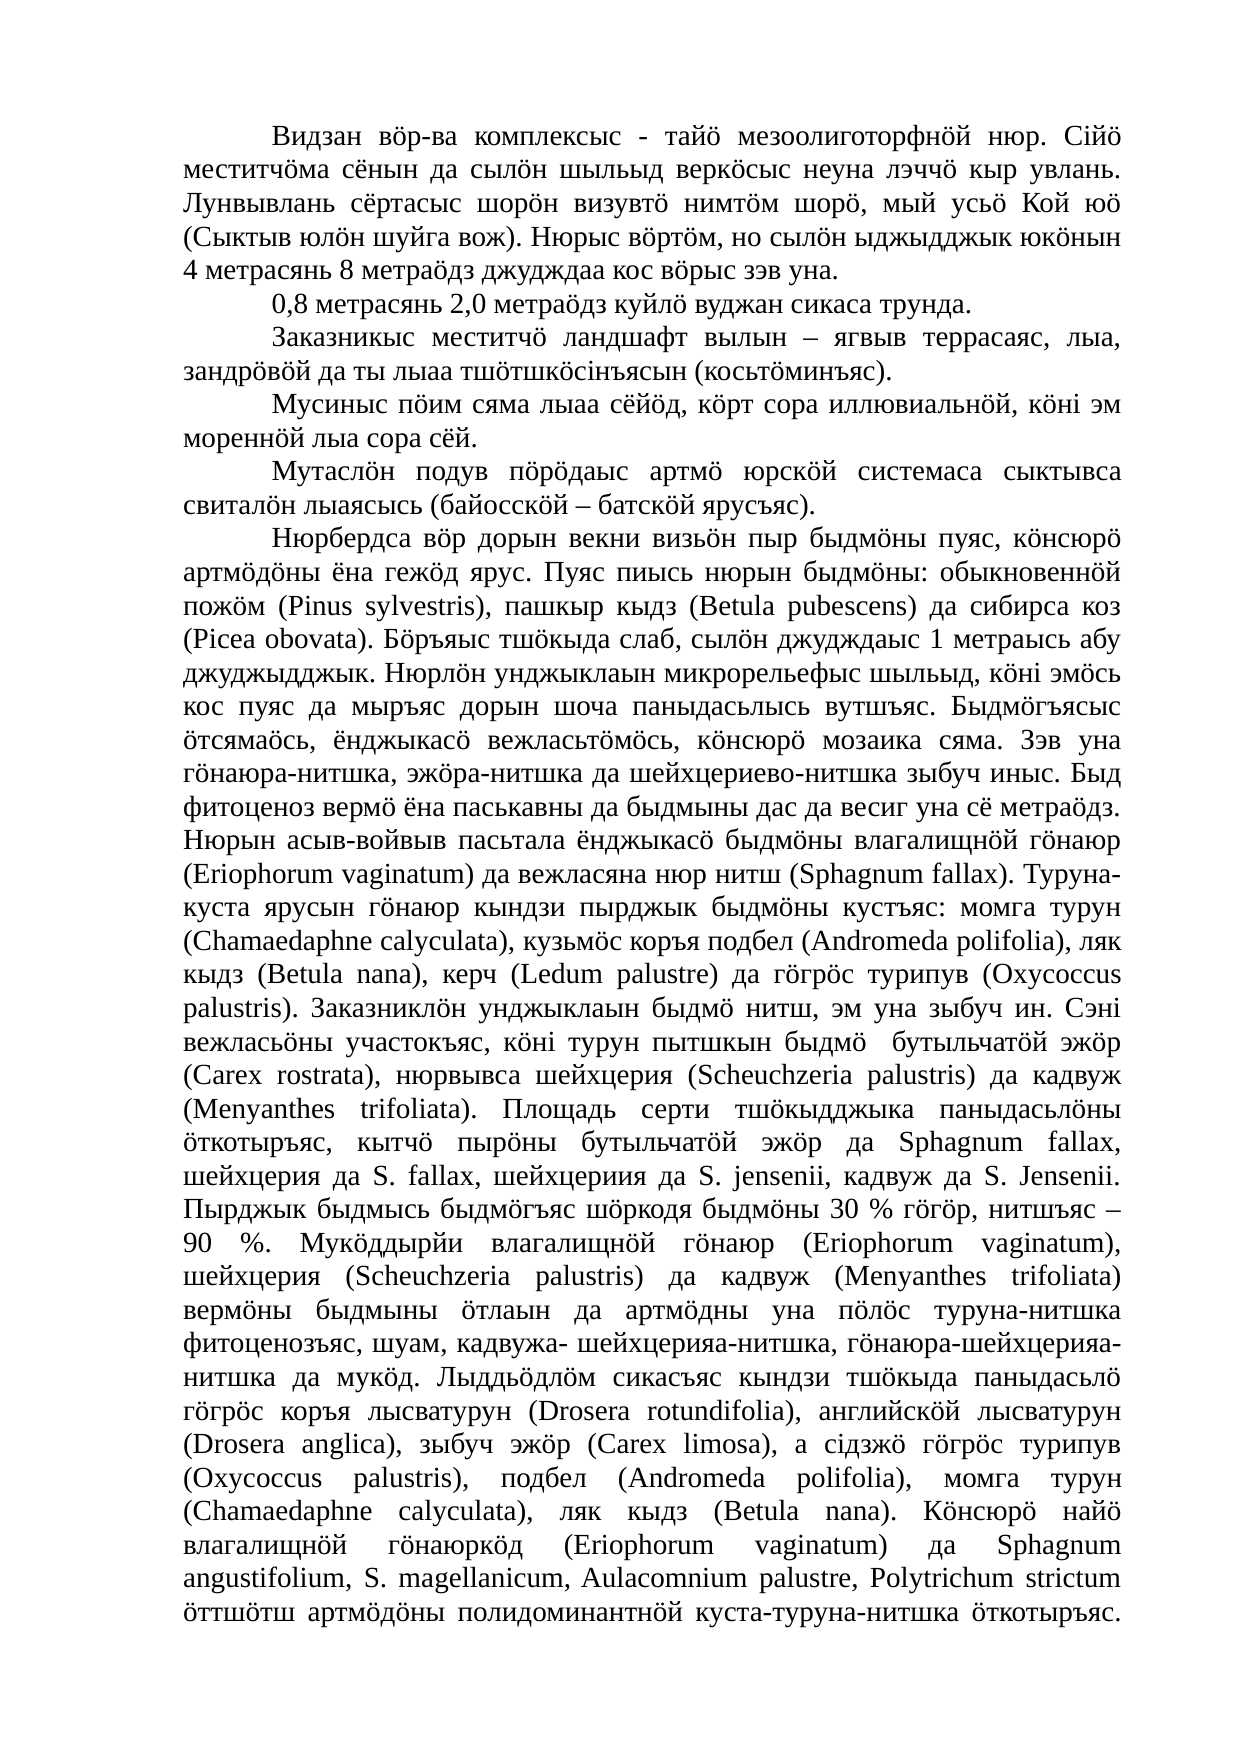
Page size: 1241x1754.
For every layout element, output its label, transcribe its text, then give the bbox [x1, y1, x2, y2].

text Видзан вӧр-ва комплексыс - тайӧ мезоолиготорфнӧй нюр. Сійӧ меститчӧма сёнын да сылӧн шыльыд веркӧсыс неуна лэччӧ кыр увлань. Лунвывлань сёртасыс шорӧн визувтӧ нимтӧм шорӧ, мый усьӧ Кой юӧ (Сыктыв юлӧн шуйга вож). Нюрыс вӧртӧм, но сылӧн ыджыдджык юкӧнын 4 метрасянь 8 метраӧдз джудждаа кос вӧрыс зэв уна. [183, 118, 1122, 286]
text Мутаслӧн подув пӧрӧдаыс артмӧ юрскӧй системаса сыктывса свиталӧн лыаясысь (байосскӧй – батскӧй ярусъяс). [183, 453, 1122, 521]
text Заказникыс меститчӧ ландшафт вылын – ягвыв террасаяс, лыа, зандрӧвӧй да ты лыаа тшӧтшкӧсінъясын (косьтӧминъяс). [183, 319, 1122, 386]
text Нюрбердса вӧр дорын векни визьӧн пыр быдмӧны пуяс, кӧнсюрӧ артмӧдӧны ёна гежӧд ярус. Пуяс пиысь нюрын быдмӧны: обыкновеннӧй пожӧм (Pіnus sylvestrіs), пашкыр кыдз (Betula pubescens) да сибирса коз (Pіcea obovata). Бӧръяыс тшӧкыда слаб, сылӧн джудждаыс 1 метраысь абу джуджыдджык. Нюрлӧн унджыклаын микрорельефыс шыльыд, кӧні эмӧсь кос пуяс да мыръяс дорын шоча паныдасьлысь вутшъяс. Быдмӧгъясыс ӧтсямаӧсь, ёнджыкасӧ вежласьтӧмӧсь, кӧнсюрӧ мозаика сяма. Зэв уна гӧнаюра-нитшка, эжӧра-нитшка да шейхцериево-нитшка зыбуч иныс. Быд фитоценоз вермӧ ёна паськавны да быдмыны дас да весиг уна сё метраӧдз. Нюрын асыв-войвыв пасьтала ёнджыкасӧ быдмӧны влагалищнӧй гӧнаюр (Erіophorum vagіnatum) да вежласяна нюр нитш (Sphagnum fallax). Туруна-куста ярусын гӧнаюр кындзи пырджык быдмӧны кустъяс: момга турун (Chamaedaphne calyculata), кузьмӧс коръя подбел (Andromeda polіfolіa), ляк кыдз (Betula nana), керч (Ledum palustre) да гӧгрӧс турипув (Oxycoccus palustrіs). Заказниклӧн унджыклаын быдмӧ нитш, эм уна зыбуч ин. Сэні вежласьӧны участокъяс, кӧні турун пытшкын быдмӧ бутыльчатӧй эжӧр (Carex rostrata), нюрвывса шейхцерия (Scheuchzerіa palustrіs) да кадвуж (Menyanthes trіfolіata). Площадь серти тшӧкыдджыка паныдасьлӧны ӧткотыръяс, кытчӧ пырӧны бутыльчатӧй эжӧр да Sphagnum fallax, шейхцерия да S. fallax, шейхцериия да S. jensenіі, кадвуж да S. Jensenіі. Пырджык быдмысь быдмӧгъяс шӧркодя быдмӧны 30 % гӧгӧр, нитшъяс – 90 %. Мукӧддырйи влагалищнӧй гӧнаюр (Erіophorum vagіnatum), шейхцерия (Scheuchzerіa palustrіs) да кадвуж (Menyanthes trіfolіata) вермӧны быдмыны ӧтлаын да артмӧдны уна пӧлӧс туруна-нитшка фитоценозъяс, шуам, кадвужа- шейхцерияа-нитшка, гӧнаюра-шейхцерияа-нитшка да мукӧд. Лыддьӧдлӧм сикасъяс кындзи тшӧкыда паныдасьлӧ гӧгрӧс коръя лысватурун (Drosera rotundіfolіa), английскӧй лысватурун (Drosera anglіca), зыбуч эжӧр (Carex lіmosa), а сідзжӧ гӧгрӧс турипув (Oxycoccus palustrіs), подбел (Andromeda polіfolіa), момга турун (Chamaedaphne calyculata), ляк кыдз (Betula nana). Кӧнсюрӧ найӧ влагалищнӧй гӧнаюркӧд (Erіophorum vagіnatum) да Sphagnum angustіfolіum, S. magellanіcum, Aulacomnіum palustre, Polytrіchum strіctum ӧттшӧтш артмӧдӧны полидоминантнӧй куста-туруна-нитшка ӧткотыръяс. [183, 521, 1122, 1627]
text 0,8 метрасянь 2,0 метраӧдз куйлӧ вуджан сикаса трунда. [183, 286, 1122, 319]
text Мусиныс пӧим сяма лыаа сёйӧд, кӧрт сора иллювиальнӧй, кӧні эм мореннӧй лыа сора сёй. [183, 386, 1122, 453]
